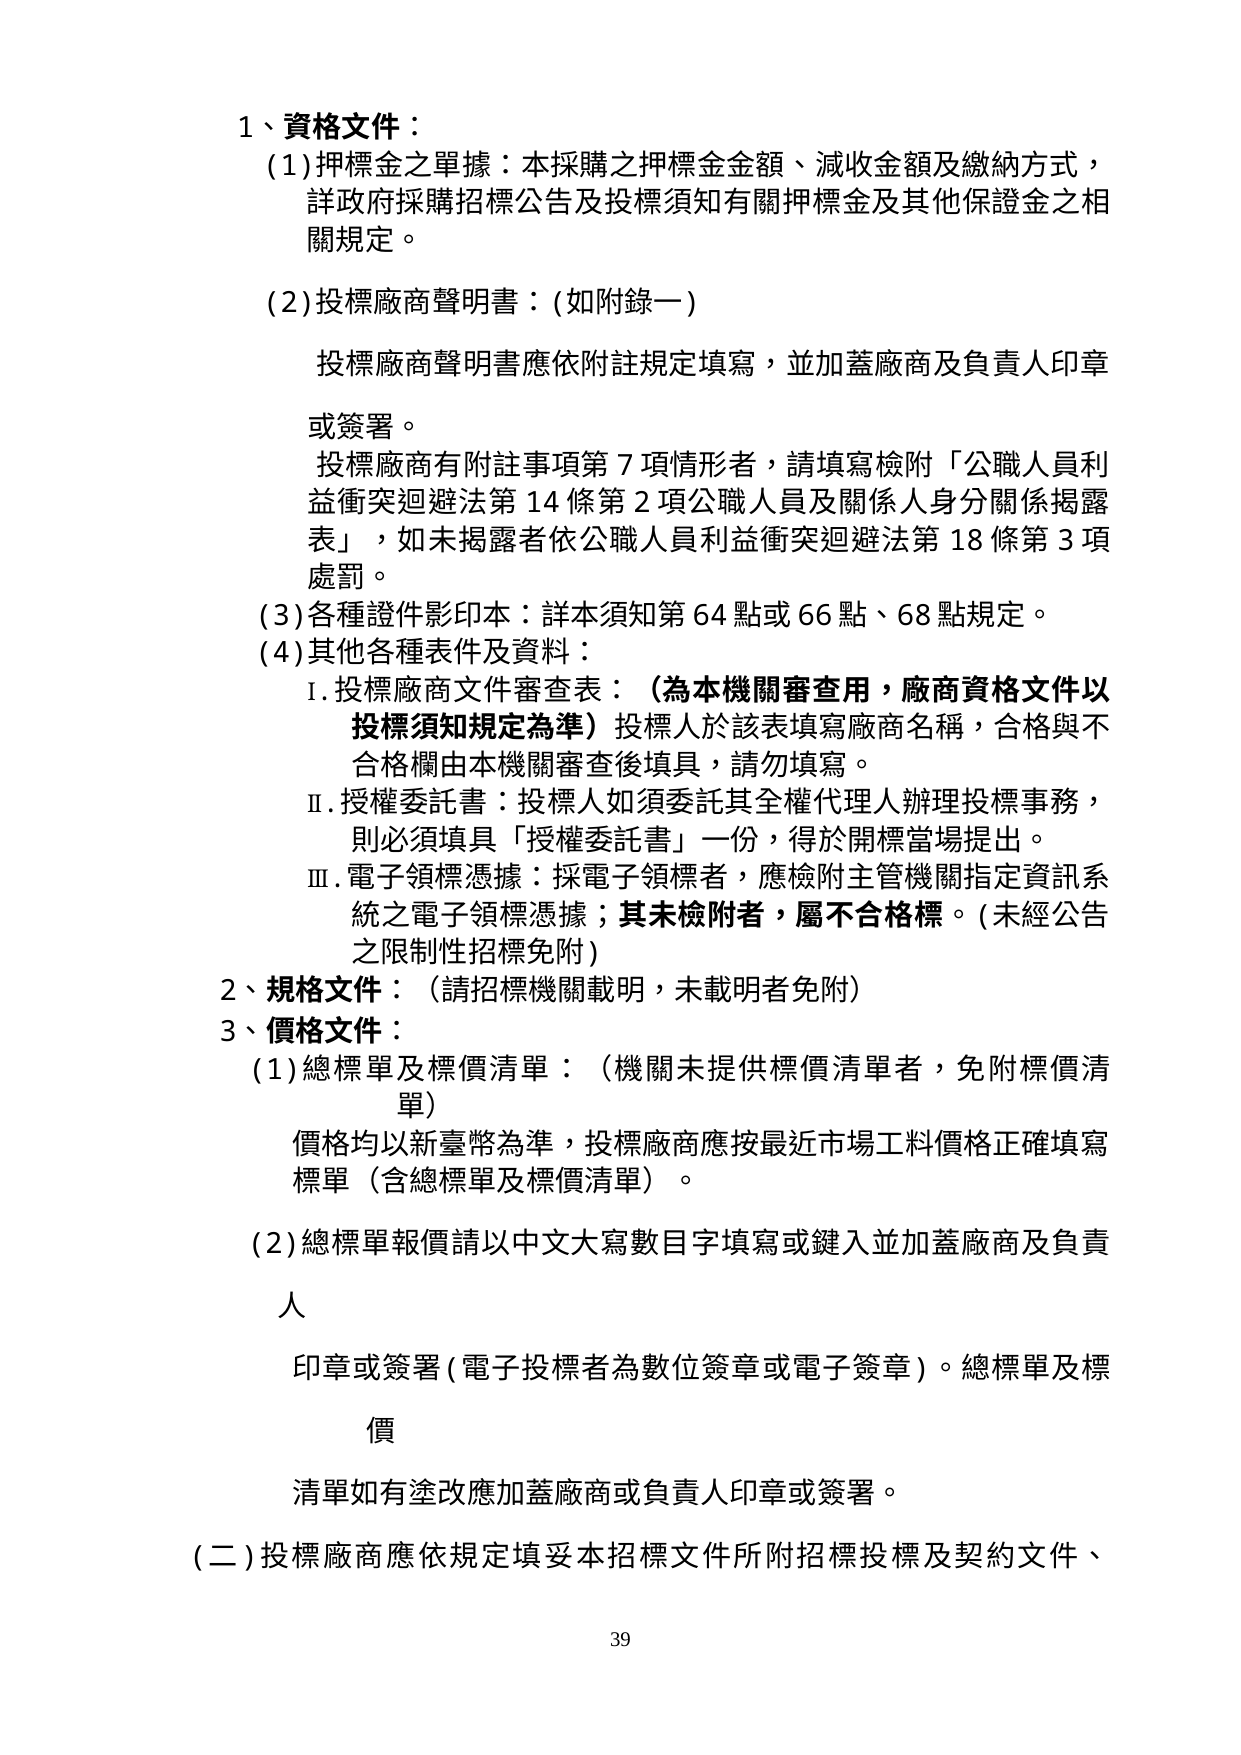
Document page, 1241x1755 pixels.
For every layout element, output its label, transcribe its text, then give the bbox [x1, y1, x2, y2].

text (2)總標單報價請以中文大寫數目字填寫或鍵入並加蓋廠商及負責人 [247, 1199, 1110, 1324]
text (1)總標單及標價清單：（機關未提供標價清單者，免附標價清單） [248, 1049, 1110, 1124]
text 印章或簽署(電子投標者為數位簽章或電子簽章)。總標單及標價 [292, 1324, 1110, 1449]
text Ⅲ.電子領標憑據：採電子領標者，應檢附主管機關指定資訊系統之電子領標憑據；其未檢附者，屬不合格標。(未經公告之限制性招標免附) [307, 858, 1110, 970]
text 2、規格文件：（請招標機關載明，未載明者免附） [219, 970, 1110, 1008]
text 3、價格文件： [219, 1008, 1110, 1049]
text (2)投標廠商聲明書：(如附錄一) [262, 258, 1110, 320]
text 價格均以新臺幣為準，投標廠商應按最近市場工料價格正確填寫標單（含總標單及標價清單）。 [292, 1124, 1110, 1199]
text 投標廠商聲明書應依附註規定填寫，並加蓋廠商及負責人印章或簽署。 [263, 320, 1110, 445]
text 清單如有塗改應加蓋廠商或負責人印章或簽署。 [292, 1449, 1110, 1512]
text Ⅱ.授權委託書：投標人如須委託其全權代理人辦理投標事務，則必須填具「授權委託書」一份，得於開標當場提出。 [307, 783, 1110, 858]
text (4)其他各種表件及資料： [255, 633, 1110, 670]
text 1、資格文件： [219, 108, 1110, 145]
text (1)押標金之單據：本採購之押標金金額、減收金額及繳納方式，詳政府採購招標公告及投標須知有關押標金及其他保證金之相關規定。 [263, 145, 1110, 258]
text Ⅰ.投標廠商文件審查表：（為本機關審查用，廠商資格文件以投標須知規定為準）投標人於該表填寫廠商名稱，合格與不合格欄由本機關審查後填具，請勿填寫。 [307, 670, 1110, 783]
text (3)各種證件影印本：詳本須知第64點或66點、68點規定。 [255, 595, 1110, 633]
text 投標廠商有附註事項第7項情形者，請填寫檢附「公職人員利益衝突迴避法第14條第2項公職人員及關係人身分關係揭露表」，如未揭露者依公職人員利益衝突迴避法第18條第3項處罰。 [263, 445, 1110, 595]
text (二)投標廠商應依規定填妥本招標文件所附招標投標及契約文件、 [189, 1512, 1110, 1574]
